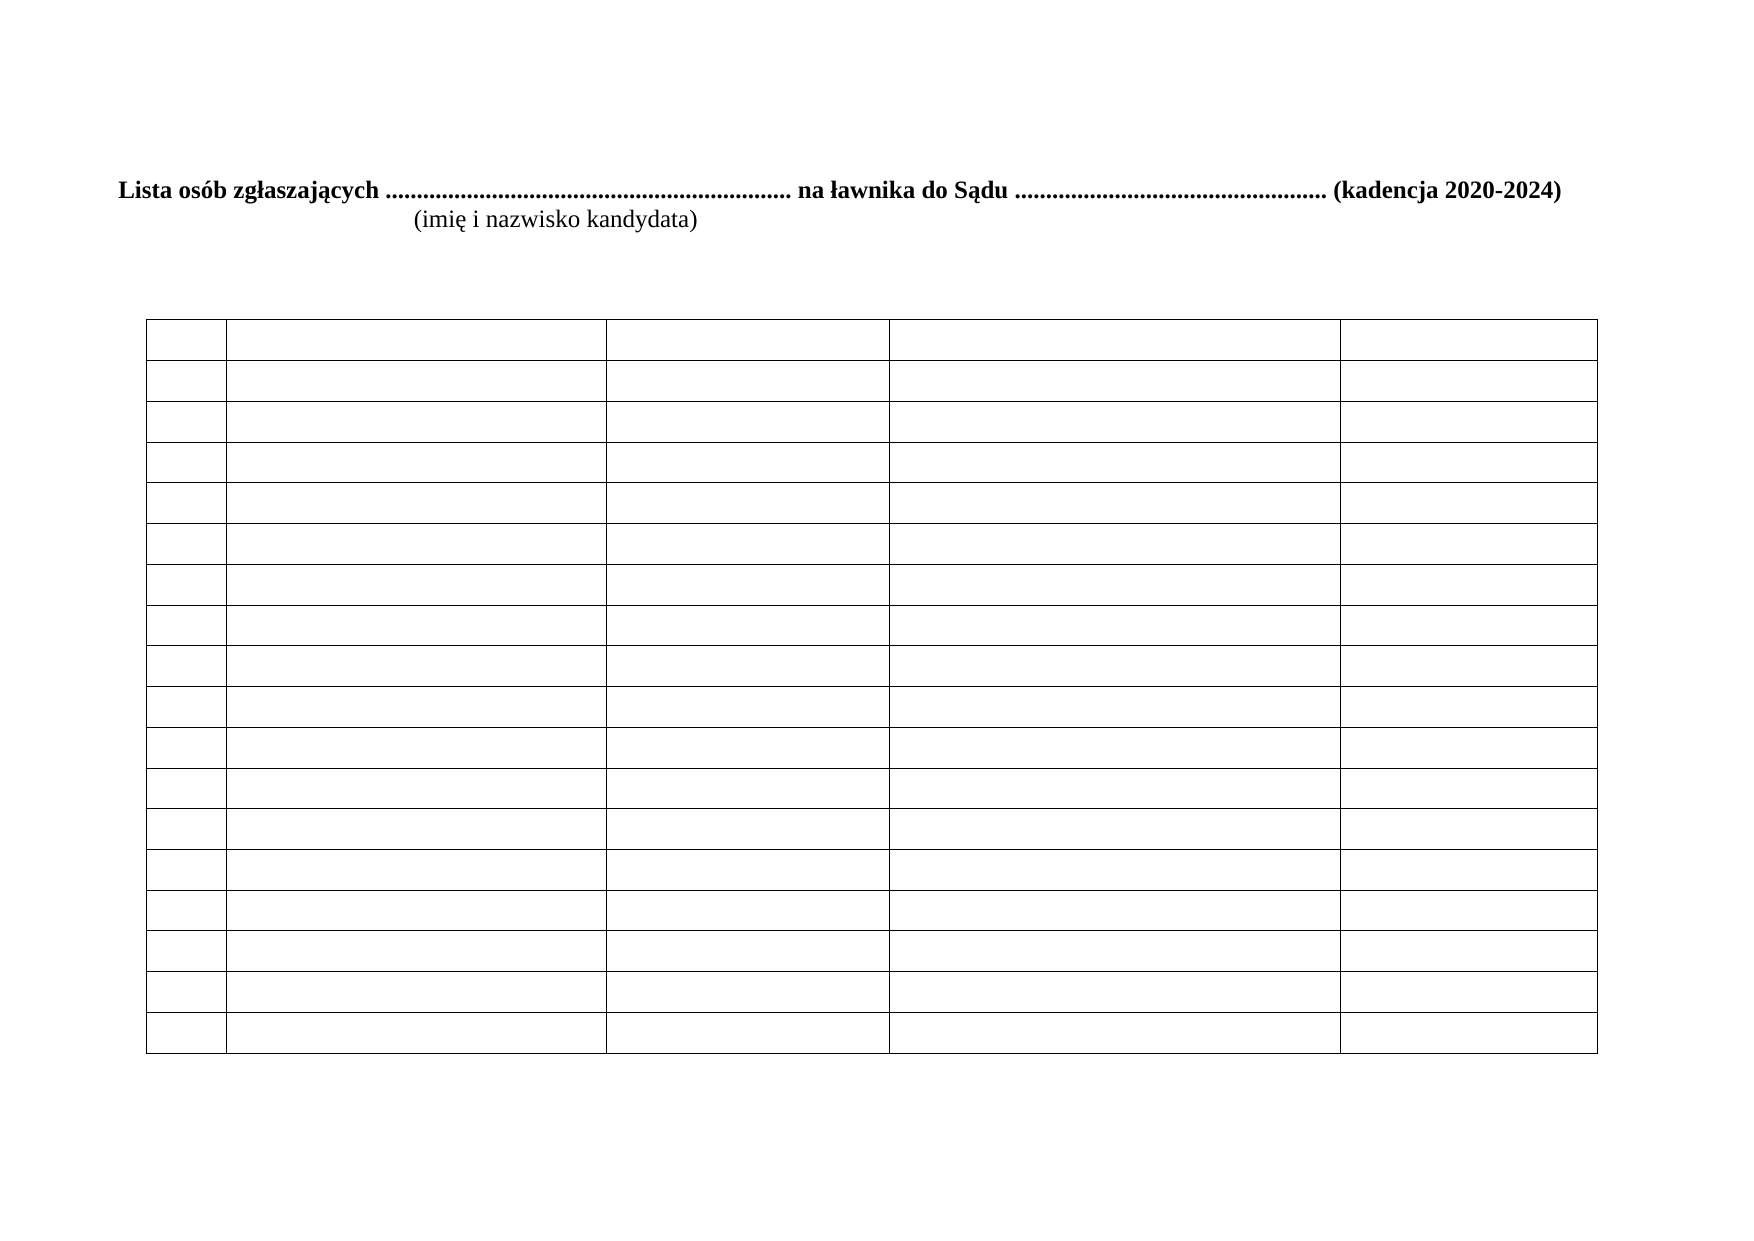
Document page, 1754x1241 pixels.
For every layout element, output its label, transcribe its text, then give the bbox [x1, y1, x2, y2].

table_cell [147, 972, 226, 1012]
table_cell [607, 483, 889, 523]
table_cell [1341, 402, 1597, 442]
table_cell [1341, 361, 1597, 401]
table_cell [607, 728, 889, 767]
table_cell [1341, 646, 1597, 686]
table_cell [1341, 524, 1597, 564]
table_cell [147, 483, 226, 523]
table_cell [227, 361, 606, 401]
table_cell [147, 524, 226, 564]
text (imię i nazwisko kandydata) [118, 204, 1636, 233]
table_cell [227, 769, 606, 808]
table_cell [147, 850, 226, 889]
table_cell [1341, 483, 1597, 523]
table_cell [890, 728, 1340, 767]
table_cell [147, 769, 226, 808]
table_cell [890, 483, 1340, 523]
table_cell [607, 565, 889, 604]
table_cell [147, 646, 226, 686]
table_cell [227, 565, 606, 604]
table_cell [227, 687, 606, 727]
table_cell [147, 728, 226, 767]
table_cell [607, 687, 889, 727]
table_cell [1341, 687, 1597, 727]
table_cell [607, 931, 889, 971]
table_cell [147, 443, 226, 482]
table_header [607, 320, 889, 360]
table_cell [147, 606, 226, 645]
table_cell [147, 361, 226, 401]
table_cell [890, 565, 1340, 604]
table_cell [1341, 565, 1597, 604]
table_cell [1341, 891, 1597, 930]
table_cell [607, 850, 889, 889]
table_cell [147, 687, 226, 727]
table_header [890, 320, 1340, 360]
table_header [147, 320, 226, 360]
table_cell [607, 361, 889, 401]
table_cell [890, 524, 1340, 564]
table_cell [607, 809, 889, 849]
text Lista osób zgłaszających ................................................................. na ławnika do Sądu .................................................. (kadencja 2020-2024) [118, 176, 1636, 204]
table_cell [147, 931, 226, 971]
table_cell [1341, 931, 1597, 971]
table_cell [227, 891, 606, 930]
table_cell [227, 931, 606, 971]
table_cell [607, 891, 889, 930]
table_cell [1341, 972, 1597, 1012]
table_cell [227, 402, 606, 442]
table_cell [890, 809, 1340, 849]
table_cell [227, 972, 606, 1012]
table_cell [147, 891, 226, 930]
table_header [1341, 320, 1597, 360]
table_cell [890, 443, 1340, 482]
table_cell [607, 524, 889, 564]
table_cell [607, 402, 889, 442]
table_cell [1341, 443, 1597, 482]
table_cell [227, 443, 606, 482]
table_cell [890, 1013, 1340, 1052]
table_cell [890, 361, 1340, 401]
table_cell [890, 402, 1340, 442]
table_cell [227, 850, 606, 889]
table_cell [1341, 769, 1597, 808]
table_cell [227, 483, 606, 523]
table_cell [147, 1013, 226, 1052]
table_cell [607, 769, 889, 808]
table_cell [1341, 728, 1597, 767]
table_cell [147, 809, 226, 849]
table_cell [1341, 850, 1597, 889]
table_cell [890, 972, 1340, 1012]
table_cell [607, 443, 889, 482]
table_cell [1341, 606, 1597, 645]
table_cell [1341, 809, 1597, 849]
table_cell [227, 809, 606, 849]
table_cell [607, 1013, 889, 1052]
table_cell [890, 687, 1340, 727]
table_cell [890, 769, 1340, 808]
table_cell [890, 891, 1340, 930]
table_cell [1341, 1013, 1597, 1052]
table_cell [607, 606, 889, 645]
table_cell [227, 646, 606, 686]
table_cell [890, 646, 1340, 686]
table_cell [147, 402, 226, 442]
table_cell [227, 1013, 606, 1052]
table_cell [607, 972, 889, 1012]
table_cell [890, 850, 1340, 889]
table_cell [607, 646, 889, 686]
table_cell [227, 606, 606, 645]
table_cell [227, 728, 606, 767]
table_cell [890, 931, 1340, 971]
table_cell [890, 606, 1340, 645]
table_header [227, 320, 606, 360]
table_cell [227, 524, 606, 564]
table_cell [147, 565, 226, 604]
